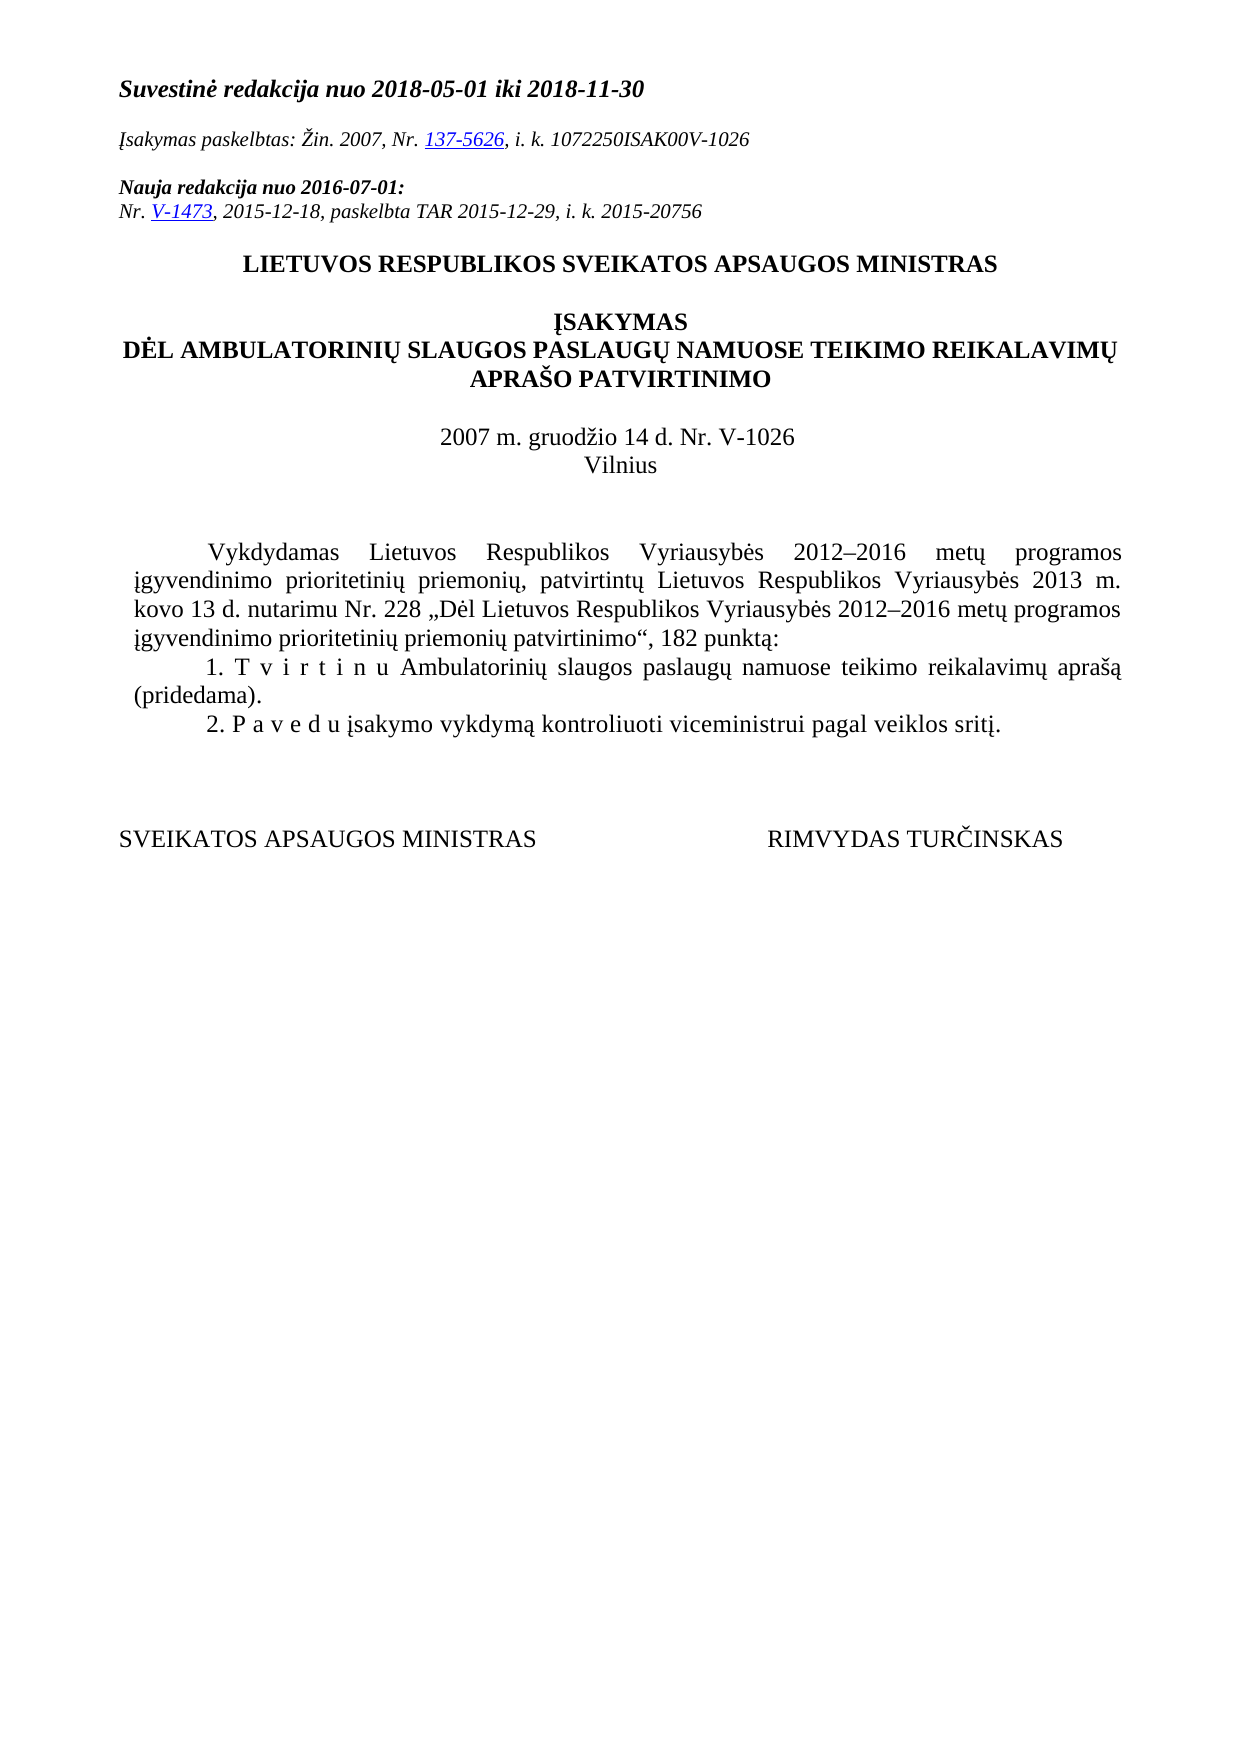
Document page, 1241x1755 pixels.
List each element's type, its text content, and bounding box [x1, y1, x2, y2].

text Suvestinė redakcija nuo 2018-05-01 iki 2018-11-30 [119, 74, 1122, 103]
text Nr. V-1473, 2015-12-18, paskelbta TAR 2015-12-29, i. k. 2015-20756 [119, 199, 1122, 223]
text DĖL AMBULATORINIŲ SLAUGOS PASLAUGŲ NAMUOSE TEIKIMO REIKALAVIMŲ APRAŠO PATVIRTINIMO [119, 336, 1122, 393]
text Vykdydamas Lietuvos Respublikos Vyriausybės 2012–2016 metų programos įgyvendinimo prioritetinių priemonių, patvirtintų Lietuvos Respublikos Vyriausybės 2013 m. kovo 13 d. nutarimu Nr. 228 „Dėl Lietuvos Respublikos Vyriausybės 2012–2016 metų programos įgyvendinimo prioritetinių priemonių patvirtinimo“, 182 punktą: [133, 537, 1122, 652]
text ĮSAKYMAS [119, 307, 1122, 336]
text Vilnius [119, 451, 1122, 479]
text 1. T v i r t i n u Ambulatorinių slaugos paslaugų namuose teikimo reikalavimų aprašą (pridedama). [133, 652, 1122, 709]
text 2. P a v e d u įsakymo vykdymą kontroliuoti viceministrui pagal veiklos sritį. [119, 709, 1122, 738]
text SVEIKATOS APSAUGOS MINISTRAS RIMVYDAS TURČINSKAS [119, 824, 1122, 853]
text 2007 m. gruodžio 14 d. Nr. V-1026 [119, 422, 1122, 451]
text LIETUVOS RESPUBLIKOS SVEIKATOS APSAUGOS MINISTRAS [119, 249, 1122, 278]
text Įsakymas paskelbtas: Žin. 2007, Nr. 137-5626, i. k. 1072250ISAK00V-1026 [119, 127, 1122, 151]
text Nauja redakcija nuo 2016-07-01: [119, 175, 1122, 199]
